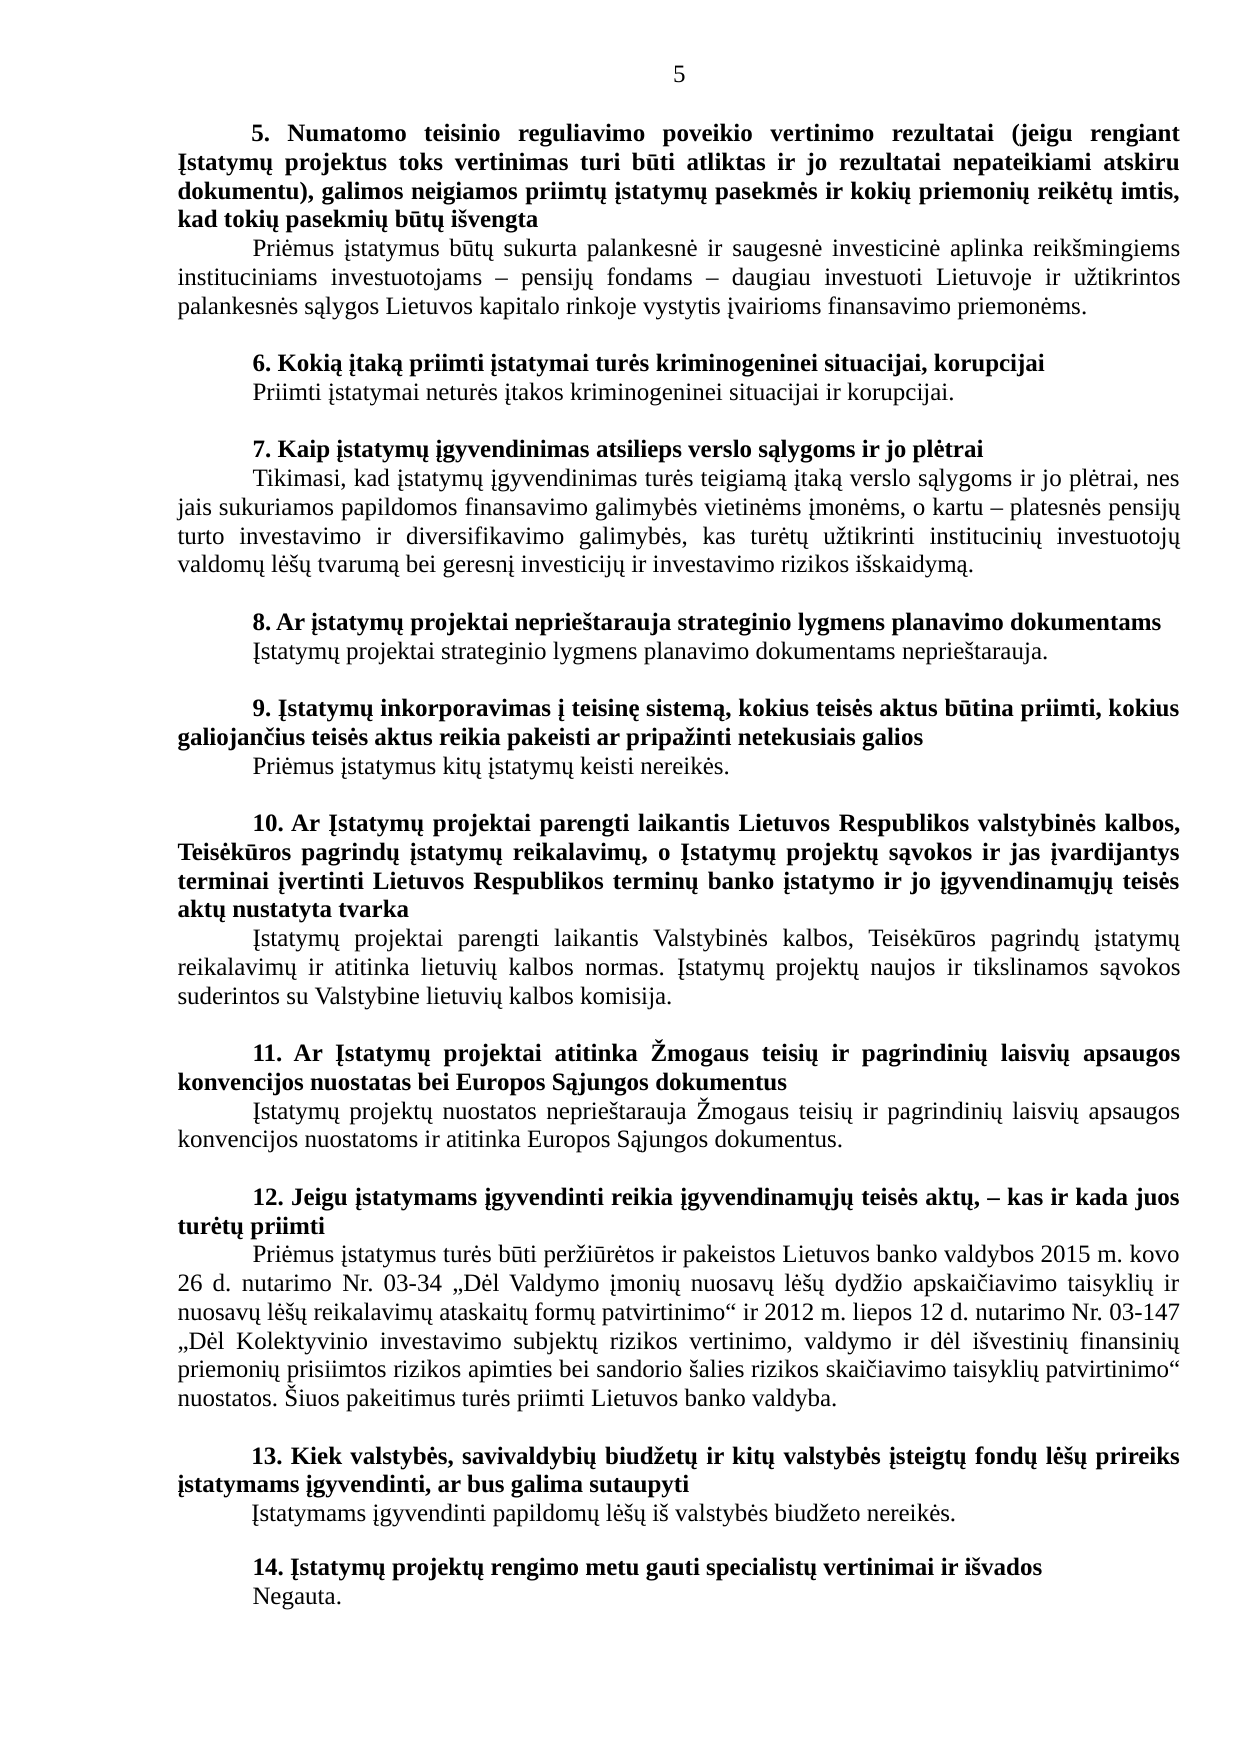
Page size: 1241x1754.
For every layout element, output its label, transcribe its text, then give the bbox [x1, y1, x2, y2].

text 13. Kiek valstybės, savivaldybių biudžetų ir kitų valstybės įsteigtų fondų lėšų prireiks įstatymams įgyvendinti, ar bus galima sutaupyti [177, 1441, 1181, 1498]
text Negauta. [177, 1581, 1181, 1609]
text 6. Kokią įtaką priimti įstatymai turės kriminogeninei situacijai, korupcijai [177, 348, 1181, 377]
text 8. Ar įstatymų projektai neprieštarauja strateginio lygmens planavimo dokumentams [177, 607, 1181, 636]
text 9. Įstatymų inkorporavimas į teisinę sistemą, kokius teisės aktus būtina priimti, kokius galiojančius teisės aktus reikia pakeisti ar pripažinti netekusiais galios [177, 693, 1181, 751]
text Įstatymų projektai parengti laikantis Valstybinės kalbos, Teisėkūros pagrindų įstatymų reikalavimų ir atitinka lietuvių kalbos normas. Įstatymų projektų naujos ir tikslinamos sąvokos suderintos su Valstybine lietuvių kalbos komisija. [177, 923, 1181, 1009]
text 10. Ar Įstatymų projektai parengti laikantis Lietuvos Respublikos valstybinės kalbos, Teisėkūros pagrindų įstatymų reikalavimų, o Įstatymų projektų sąvokos ir jas įvardijantys terminai įvertinti Lietuvos Respublikos terminų banko įstatymo ir jo įgyvendinamųjų teisės aktų nustatyta tvarka [177, 808, 1181, 923]
text Tikimasi, kad įstatymų įgyvendinimas turės teigiamą įtaką verslo sąlygoms ir jo plėtrai, nes jais sukuriamos papildomos finansavimo galimybės vietinėms įmonėms, o kartu – platesnės pensijų turto investavimo ir diversifikavimo galimybės, kas turėtų užtikrinti institucinių investuotojų valdomų lėšų tvarumą bei geresnį investicijų ir investavimo rizikos išskaidymą. [177, 463, 1181, 578]
text Priimti įstatymai neturės įtakos kriminogeninei situacijai ir korupcijai. [177, 377, 1181, 406]
text Priėmus įstatymus būtų sukurta palankesnė ir saugesnė investicinė aplinka reikšmingiems instituciniams investuotojams – pensijų fondams – daugiau investuoti Lietuvoje ir užtikrintos palankesnės sąlygos Lietuvos kapitalo rinkoje vystytis įvairioms finansavimo priemonėms. [177, 233, 1181, 319]
text Įstatymų projektai strateginio lygmens planavimo dokumentams neprieštarauja. [177, 636, 1181, 664]
text 7. Kaip įstatymų įgyvendinimas atsilieps verslo sąlygoms ir jo plėtrai [177, 434, 1181, 463]
text Priėmus įstatymus turės būti peržiūrėtos ir pakeistos Lietuvos banko valdybos 2015 m. kovo 26 d. nutarimo Nr. 03-34 „Dėl Valdymo įmonių nuosavų lėšų dydžio apskaičiavimo taisyklių ir nuosavų lėšų reikalavimų ataskaitų formų patvirtinimo“ ir 2012 m. liepos 12 d. nutarimo Nr. 03-147 „Dėl Kolektyvinio investavimo subjektų rizikos vertinimo, valdymo ir dėl išvestinių finansinių priemonių prisiimtos rizikos apimties bei sandorio šalies rizikos skaičiavimo taisyklių patvirtinimo“ nuostatos. Šiuos pakeitimus turės priimti Lietuvos banko valdyba. [177, 1239, 1181, 1412]
text 12. Jeigu įstatymams įgyvendinti reikia įgyvendinamųjų teisės aktų, – kas ir kada juos turėtų priimti [177, 1182, 1181, 1239]
text 14. Įstatymų projektų rengimo metu gauti specialistų vertinimai ir išvados [177, 1552, 1181, 1581]
text Įstatymams įgyvendinti papildomų lėšų iš valstybės biudžeto nereikės. [177, 1498, 1181, 1527]
text 11. Ar Įstatymų projektai atitinka Žmogaus teisių ir pagrindinių laisvių apsaugos konvencijos nuostatas bei Europos Sąjungos dokumentus [177, 1038, 1181, 1096]
text Įstatymų projektų nuostatos neprieštarauja Žmogaus teisių ir pagrindinių laisvių apsaugos konvencijos nuostatoms ir atitinka Europos Sąjungos dokumentus. [177, 1096, 1181, 1153]
text Priėmus įstatymus kitų įstatymų keisti nereikės. [177, 751, 1181, 779]
text 5. Numatomo teisinio reguliavimo poveikio vertinimo rezultatai (jeigu rengiant Įstatymų projektus toks vertinimas turi būti atliktas ir jo rezultatai nepateikiami atskiru dokumentu), galimos neigiamos priimtų įstatymų pasekmės ir kokių priemonių reikėtų imtis, kad tokių pasekmių būtų išvengta [177, 118, 1181, 233]
